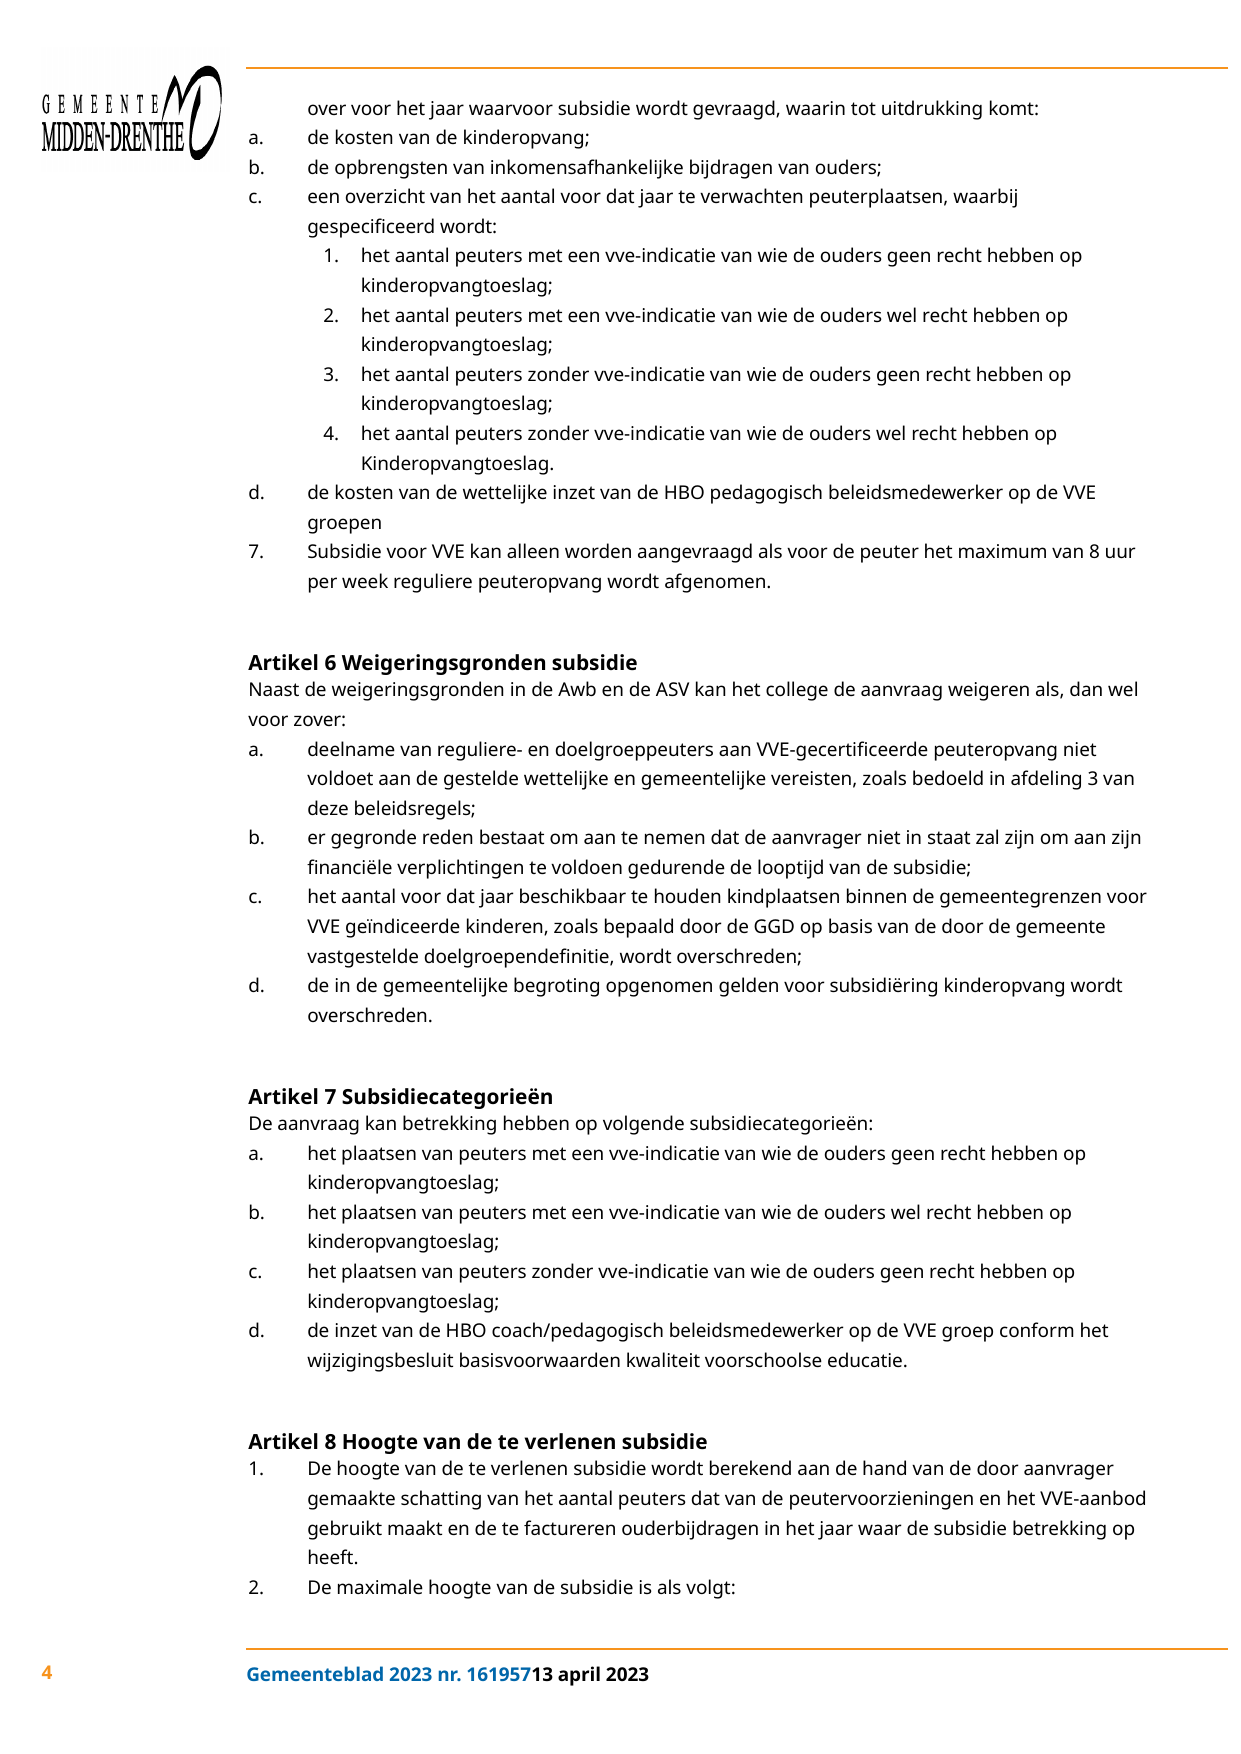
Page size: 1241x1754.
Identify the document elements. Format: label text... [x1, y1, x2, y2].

text Naast de weigeringsgronden in de Awb en de ASV kan het college de aanvraag weigeren als, dan wel voor zover: [248, 677, 1152, 732]
list het aantal peuters met een vve-indicatie van wie de ouders geen recht hebben op kinderopvangtoeslag; [323, 243, 1152, 298]
text Artikel 8 Hoogte van de te verlenen subsidie [248, 1427, 1152, 1456]
text De aanvraag kan betrekking hebben op volgende subsidiecategorieën: [248, 1110, 1152, 1136]
list er gegronde reden bestaat om aan te nemen dat de aanvrager niet in staat zal zijn om aan zijn financiële verplichtingen te voldoen gedurende de looptijd van de subsidie; [248, 824, 1152, 880]
picture [41, 47, 231, 172]
list De hoogte van de te verlenen subsidie wordt berekend aan de hand van de door aanvrager gemaakte schatting van het aantal peuters dat van de peutervoorzieningen en het VVE-aanbod gebruikt maakt en de te factureren ouderbijdragen in het jaar waar de subsidie betrekking op heeft. [248, 1456, 1152, 1570]
list een overzicht van het aantal voor dat jaar te verwachten peuterplaatsen, waarbij gespecificeerd wordt: [248, 183, 1152, 239]
text Artikel 7 Subsidiecategorieën [248, 1082, 1152, 1110]
list het plaatsen van peuters met een vve-indicatie van wie de ouders wel recht hebben op kinderopvangtoeslag; [248, 1199, 1152, 1254]
list de in de gemeentelijke begroting opgenomen gelden voor subsidiëring kinderopvang wordt overschreden. [248, 972, 1152, 1028]
list de opbrengsten van inkomensafhankelijke bijdragen van ouders; [248, 154, 1152, 180]
list het plaatsen van peuters zonder vve-indicatie van wie de ouders geen recht hebben op kinderopvangtoeslag; [248, 1258, 1152, 1314]
list over voor het jaar waarvoor subsidie wordt gevraagd, waarin tot uitdrukking komt: [248, 95, 1152, 121]
list De maximale hoogte van de subsidie is als volgt: [248, 1574, 1152, 1599]
list deelname van reguliere- en doelgroeppeuters aan VVE-gecertificeerde peuteropvang niet voldoet aan de gestelde wettelijke en gemeentelijke vereisten, zoals bedoeld in afdeling 3 van deze beleidsregels; [248, 736, 1152, 821]
list de kosten van de wettelijke inzet van de HBO pedagogisch beleidsmedewerker op de VVE groepen [248, 479, 1152, 535]
list het aantal peuters zonder vve-indicatie van wie de ouders geen recht hebben op kinderopvangtoeslag; [323, 361, 1152, 416]
list het aantal peuters met een vve-indicatie van wie de ouders wel recht hebben op kinderopvangtoeslag; [323, 302, 1152, 357]
list het aantal peuters zonder vve-indicatie van wie de ouders wel recht hebben op Kinderopvangtoeslag. [323, 420, 1152, 476]
list het aantal voor dat jaar beschikbaar te houden kindplaatsen binnen de gemeentegrenzen voor VVE geïndiceerde kinderen, zoals bepaald door de GGD op basis van de door de gemeente vastgestelde doelgroependefinitie, wordt overschreden; [248, 884, 1152, 968]
text Artikel 6 Weigeringsgronden subsidie [248, 648, 1152, 677]
list het plaatsen van peuters met een vve-indicatie van wie de ouders geen recht hebben op kinderopvangtoeslag; [248, 1140, 1152, 1195]
list de inzet van de HBO coach/pedagogisch beleidsmedewerker op de VVE groep conform het wijzigingsbesluit basisvoorwaarden kwaliteit voorschoolse educatie. [248, 1317, 1152, 1373]
list de kosten van de kinderopvang; [248, 124, 1152, 150]
list Subsidie voor VVE kan alleen worden aangevraagd als voor de peuter het maximum van 8 uur per week reguliere peuteropvang wordt afgenomen. [248, 538, 1152, 594]
